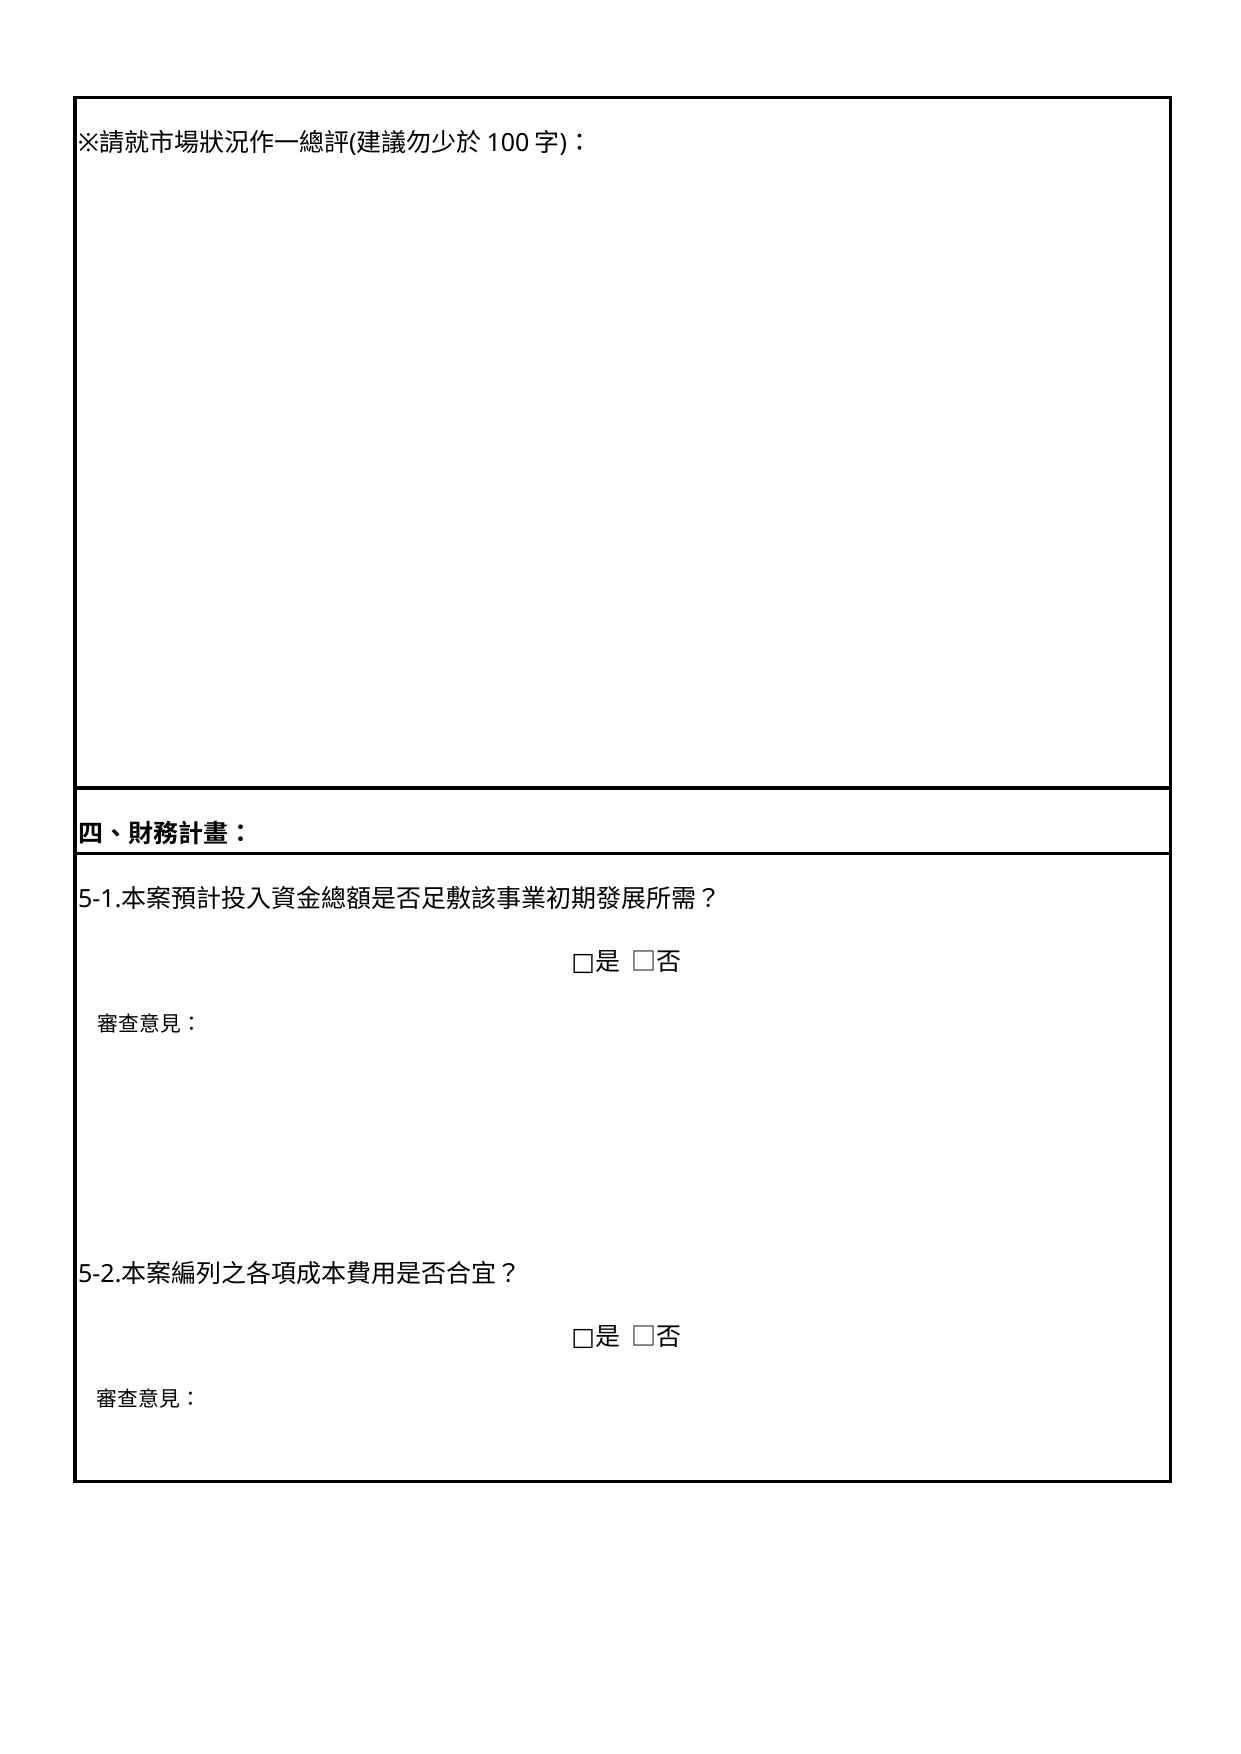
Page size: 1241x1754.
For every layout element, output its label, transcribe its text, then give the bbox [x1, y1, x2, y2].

table_cell 5-1.本案預計投入資金總額是否足敷該事業初期發展所需？ □是 □否 審查意見： 5-2.本案編列之各項成本費用是否合宜？ □是 □否 審查意見： [77, 855, 1169, 1480]
table_cell ※請就市場狀況作一總評(建議勿少於100字)： [77, 99, 1169, 786]
table_cell 四、財務計畫： [77, 790, 1169, 852]
